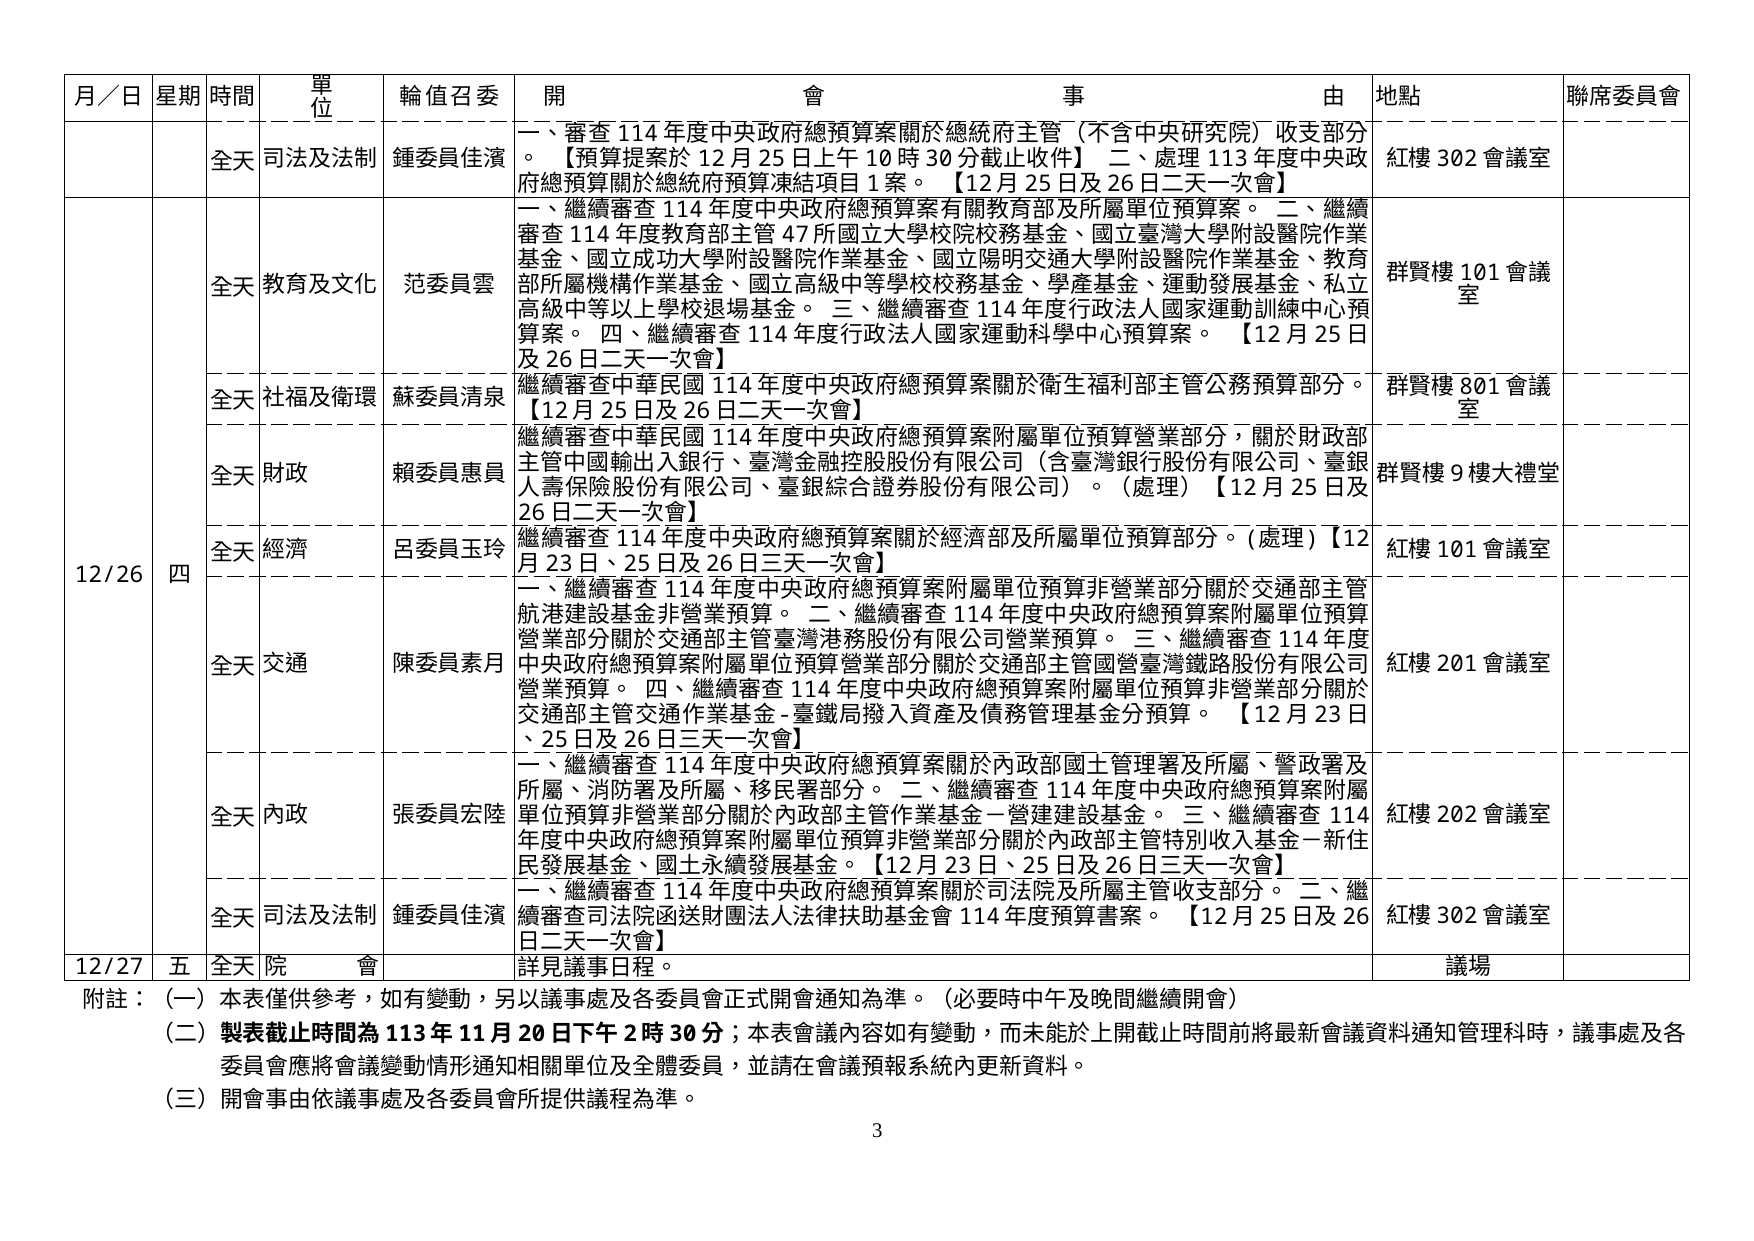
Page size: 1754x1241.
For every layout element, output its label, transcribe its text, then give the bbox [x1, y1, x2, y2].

table_cell 司法及法制 [260, 878, 383, 954]
table_cell 財政 [260, 424, 383, 525]
table_cell 陳委員素月 [384, 576, 514, 752]
table_cell 全天 [207, 373, 259, 424]
table_cell [1564, 121, 1689, 197]
table_cell 繼續審查中華民國114年度中央政府總預算案附屬單位預算營業部分，關於財政部主管中國輸出入銀行、臺灣金融控股股份有限公司（含臺灣銀行股份有限公司、臺銀人壽保險股份有限公司、臺銀綜合證券股份有限公司）。（處理）【12月25日及26日二天一次會】 [515, 424, 1372, 525]
table_header 輪值召委 [384, 75, 514, 121]
text 附註：（一）本表僅供參考，如有變動，另以議事處及各委員會正式開會通知為準。（必要時中午及晚間繼續開會） [59, 981, 1695, 1014]
table_cell [1564, 525, 1689, 576]
table_cell 張委員宏陸 [384, 752, 514, 878]
table_cell 一、繼續審查114年度中央政府總預算案關於內政部國土管理署及所屬、警政署及所屬、消防署及所屬、移民署部分。 二、繼續審查114年度中央政府總預算案附屬單位預算非營業部分關於內政部主管作業基金－營建建設基金。 三、繼續審查114年度中央政府總預算案附屬單位預算非營業部分關於內政部主管特別收入基金－新住民發展基金、國土永續發展基金。【12月23日、25日及26日三天一次會】 [515, 752, 1372, 878]
table_cell [1564, 424, 1689, 525]
table_cell 全天 [207, 121, 259, 197]
table_cell 全天 [207, 198, 259, 373]
table_cell 經濟 [260, 525, 383, 576]
table_cell 全天 [207, 424, 259, 525]
table_cell 全天 [207, 525, 259, 576]
table_cell 蘇委員清泉 [384, 373, 514, 424]
table_header 星期 [153, 75, 206, 121]
table_cell 社福及衛環 [260, 373, 383, 424]
table_cell 全天 [207, 955, 259, 980]
table_cell 繼續審查114年度中央政府總預算案關於經濟部及所屬單位預算部分。(處理)【12月23日、25日及26日三天一次會】 [515, 525, 1372, 576]
table_cell 內政 [260, 752, 383, 878]
table_cell [65, 122, 152, 197]
table_cell 一、繼續審查114年度中央政府總預算案有關教育部及所屬單位預算案。 二、繼續審查114年度教育部主管47所國立大學校院校務基金、國立臺灣大學附設醫院作業基金、國立成功大學附設醫院作業基金、國立陽明交通大學附設醫院作業基金、教育部所屬機構作業基金、國立高級中等學校校務基金、學產基金、運動發展基金、私立高級中等以上學校退場基金。 三、繼續審查114年度行政法人國家運動訓練中心預算案。 四、繼續審查114年度行政法人國家運動科學中心預算案。 【12月25日及26日二天一次會】 [515, 198, 1372, 373]
table_cell [1564, 955, 1689, 980]
table_cell 詳見議事日程。 [515, 955, 1372, 980]
table_header 月／日 [65, 75, 152, 121]
table_cell 紅樓201會議室 [1373, 576, 1563, 752]
table_cell 一、繼續審查114年度中央政府總預算案關於司法院及所屬主管收支部分。 二、繼續審查司法院函送財團法人法律扶助基金會114年度預算書案。 【12月25日及26日二天一次會】 [515, 878, 1372, 954]
table_header 聯席委員會 [1564, 75, 1689, 121]
table_cell 12/27 [65, 955, 152, 980]
table_cell 群賢樓101會議室 [1373, 198, 1563, 373]
table_header 開會事由 [515, 75, 1372, 121]
table_cell 五 [153, 955, 206, 980]
table_cell 繼續審查中華民國114年度中央政府總預算案關於衛生福利部主管公務預算部分。【12月25日及26日二天一次會】 [515, 373, 1372, 424]
table_cell 鍾委員佳濱 [384, 878, 514, 954]
table_cell 院 會 [260, 955, 383, 980]
table_cell [153, 122, 206, 197]
table_cell 鍾委員佳濱 [384, 121, 514, 197]
table_cell 全天 [207, 576, 259, 752]
table_cell 教育及文化 [260, 198, 383, 373]
table_cell [1564, 576, 1689, 752]
table_cell 全天 [207, 752, 259, 878]
table_cell 全天 [207, 878, 259, 954]
text （二）製表截止時間為113年11月20日下午2時30分；本表會議內容如有變動，而未能於上開截止時間前將最新會議資料通知管理科時，議事處及各委員會應將會議變動情形通知相關單位及全體委員，並請在會議預報系統內更新資料。 [151, 1014, 1695, 1081]
table_cell 12/26 [65, 198, 152, 954]
table_cell 群賢樓801會議室 [1373, 373, 1563, 424]
table_header 時間 [207, 75, 259, 121]
table_cell 呂委員玉玲 [384, 525, 514, 576]
table_cell 紅樓202會議室 [1373, 752, 1563, 878]
table_cell [1564, 198, 1689, 373]
table_cell 紅樓302會議室 [1373, 121, 1563, 197]
table_cell 議場 [1373, 955, 1563, 980]
table_cell 一、審查114年度中央政府總預算案關於總統府主管（不含中央研究院）收支部分。 【預算提案於12月25日上午10時30分截止收件】 二、處理113年度中央政府總預算關於總統府預算凍結項目1案。 【12月25日及26日二天一次會】 [515, 121, 1372, 197]
table_header 單 位 [260, 75, 383, 121]
table_cell 紅樓302會議室 [1373, 878, 1563, 954]
table_cell 范委員雲 [384, 198, 514, 373]
table_cell [384, 955, 514, 980]
table_cell 交通 [260, 576, 383, 752]
table_cell 賴委員惠員 [384, 424, 514, 525]
table_cell 司法及法制 [260, 121, 383, 197]
table_cell [1564, 752, 1689, 878]
table_header 地點 [1373, 75, 1563, 121]
text （三）開會事由依議事處及各委員會所提供議程為準。 [151, 1081, 1695, 1114]
table_cell 紅樓101會議室 [1373, 525, 1563, 576]
table_cell 一、繼續審查114年度中央政府總預算案附屬單位預算非營業部分關於交通部主管航港建設基金非營業預算。 二、繼續審查114年度中央政府總預算案附屬單位預算營業部分關於交通部主管臺灣港務股份有限公司營業預算。 三、繼續審查114年度中央政府總預算案附屬單位預算營業部分關於交通部主管國營臺灣鐵路股份有限公司營業預算。 四、繼續審查114年度中央政府總預算案附屬單位預算非營業部分關於交通部主管交通作業基金-臺鐵局撥入資產及債務管理基金分預算。 【12月23日、25日及26日三天一次會】 [515, 576, 1372, 752]
table_cell [1564, 878, 1689, 954]
table_cell 群賢樓9樓大禮堂 [1373, 424, 1563, 525]
table_cell [1564, 373, 1689, 424]
table_cell 四 [153, 198, 206, 954]
